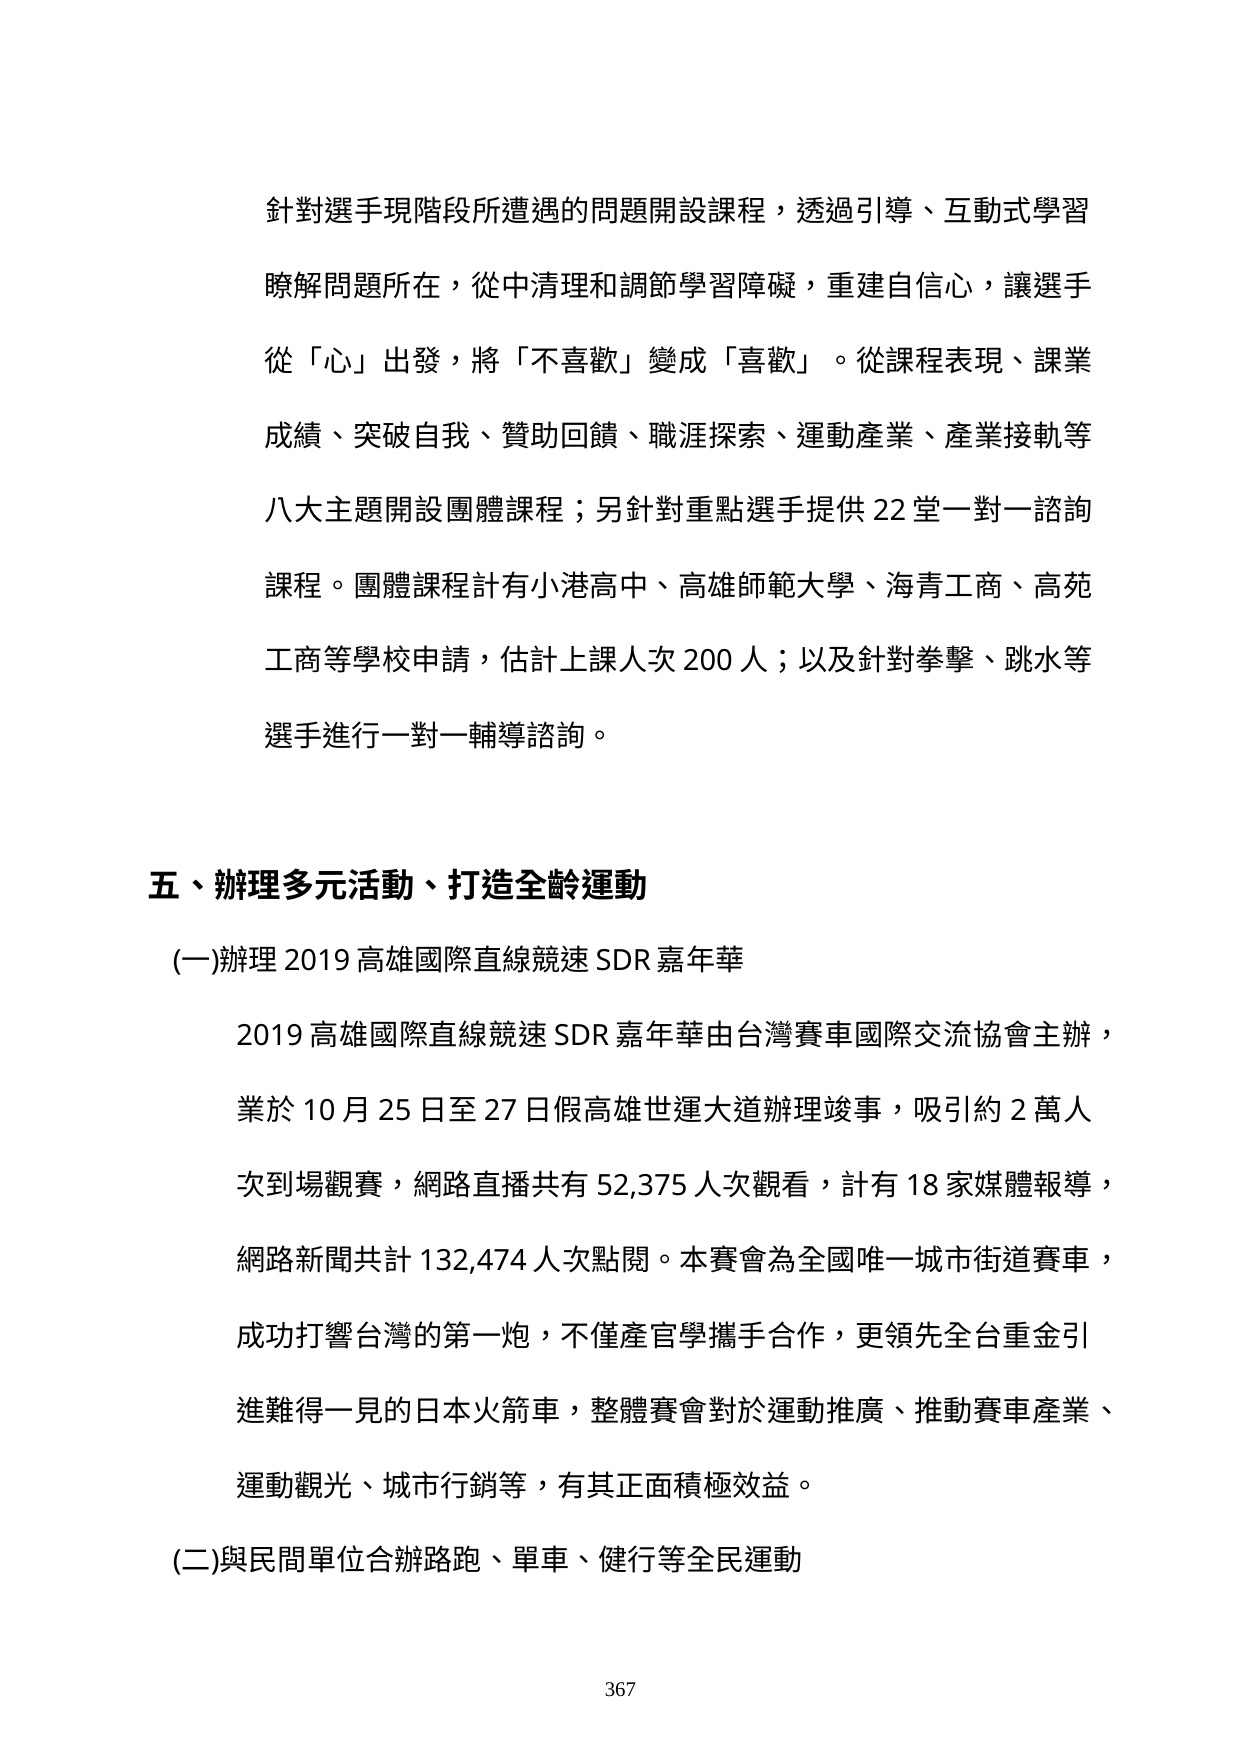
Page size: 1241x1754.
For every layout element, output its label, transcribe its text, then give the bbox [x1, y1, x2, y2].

text 2019高雄國際直線競速SDR嘉年華由台灣賽車國際交流協會主辦，業於10月25日至27日假高雄世運大道辦理竣事，吸引約2萬人次到場觀賽，網路直播共有52,375人次觀看，計有18家媒體報導，網路新聞共計132,474人次點閱。本賽會為全國唯一城市街道賽車，成功打響台灣的第一炮，不僅產官學攜手合作，更領先全台重金引進難得一見的日本火箭車，整體賽會對於運動推廣、推動賽車產業、運動觀光、城市行銷等，有其正面積極效益。 [236, 989, 1092, 1514]
text (二)與民間單位合辦路跑、單車、健行等全民運動 [173, 1514, 1092, 1589]
text 五、辦理多元活動、打造全齡運動 [148, 839, 1092, 914]
text 針對選手現階段所遭遇的問題開設課程，透過引導、互動式學習瞭解問題所在，從中清理和調節學習障礙，重建自信心，讓選手從「心」出發，將「不喜歡」變成「喜歡」。從課程表現、課業成績、突破自我、贊助回饋、職涯探索、運動產業、產業接軌等八大主題開設團體課程；另針對重點選手提供22堂一對一諮詢課程。團體課程計有小港高中、高雄師範大學、海青工商、高苑工商等學校申請，估計上課人次200人；以及針對拳擊、跳水等選手進行一對一輔導諮詢。 [264, 164, 1092, 764]
text (一)辦理2019高雄國際直線競速SDR嘉年華 [173, 914, 1092, 989]
